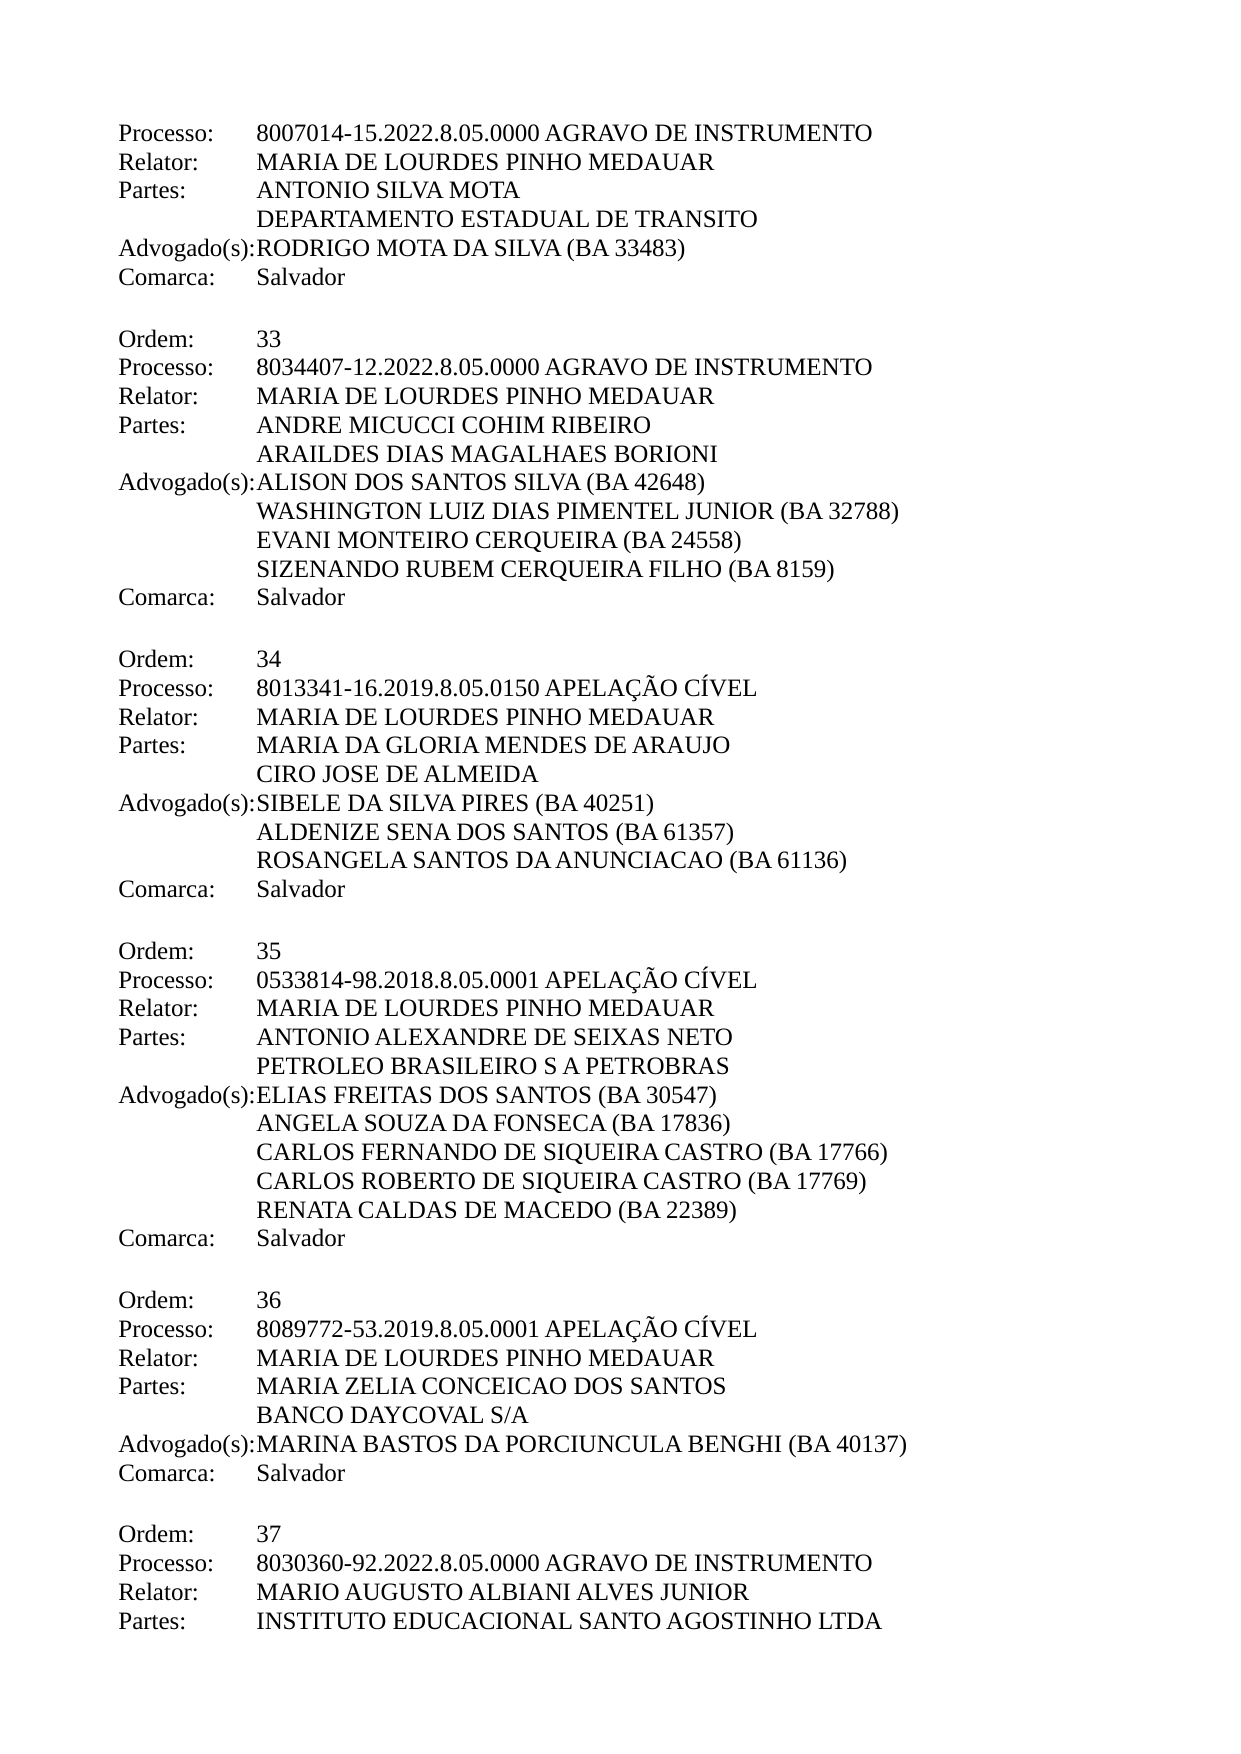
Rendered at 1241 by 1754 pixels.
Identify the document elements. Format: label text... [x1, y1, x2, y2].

table_header Ordem: [118, 1285, 256, 1314]
table_cell MARIA ZELIA CONCEICAO DOS SANTOS [256, 1371, 916, 1400]
table_cell [118, 1051, 256, 1080]
table_cell [118, 817, 256, 845]
table_cell Comarca: [118, 1224, 256, 1252]
table_cell MARIA DE LOURDES PINHO MEDAUAR [256, 1343, 916, 1371]
table_cell [118, 1400, 256, 1429]
table_cell 8007014-15.2022.8.05.0000 AGRAVO DE INSTRUMENTO [256, 118, 877, 147]
table_cell [118, 1195, 256, 1223]
table_cell [118, 845, 256, 874]
table_cell EVANI MONTEIRO CERQUEIRA (BA 24558) [256, 525, 905, 554]
table_cell Processo: [118, 118, 256, 147]
table_cell Relator: [118, 1577, 256, 1606]
table_cell Comarca: [118, 583, 256, 611]
table_cell CARLOS FERNANDO DE SIQUEIRA CASTRO (BA 17766) [256, 1137, 895, 1166]
table_cell ANDRE MICUCCI COHIM RIBEIRO [256, 410, 905, 439]
table_cell MARIA DE LOURDES PINHO MEDAUAR [256, 147, 877, 176]
table_cell Relator: [118, 1343, 256, 1371]
table_cell 8013341-16.2019.8.05.0150 APELAÇÃO CÍVEL [256, 673, 856, 702]
table_cell WASHINGTON LUIZ DIAS PIMENTEL JUNIOR (BA 32788) [256, 496, 905, 525]
table_cell Salvador [256, 262, 877, 291]
table_header 34 [256, 644, 856, 673]
table_header Ordem: [118, 644, 256, 673]
table_cell Advogado(s): [118, 233, 256, 262]
table_header Ordem: [118, 1520, 256, 1548]
table_cell Relator: [118, 381, 256, 410]
table_cell Processo: [118, 673, 256, 702]
table_cell 8030360-92.2022.8.05.0000 AGRAVO DE INSTRUMENTO [256, 1548, 952, 1577]
table_cell Relator: [118, 147, 256, 176]
table_header 36 [256, 1285, 916, 1314]
table_cell Comarca: [118, 262, 256, 291]
table_cell Comarca: [118, 1458, 256, 1486]
table_cell Salvador [256, 583, 905, 611]
table_cell [118, 1137, 256, 1166]
table_cell RENATA CALDAS DE MACEDO (BA 22389) [256, 1195, 895, 1223]
table_cell ANTONIO SILVA MOTA [256, 176, 877, 204]
table_cell Relator: [118, 994, 256, 1022]
table_cell 0533814-98.2018.8.05.0001 APELAÇÃO CÍVEL [256, 965, 895, 993]
table_cell Processo: [118, 1314, 256, 1343]
table_cell [118, 759, 256, 788]
table_cell SIZENANDO RUBEM CERQUEIRA FILHO (BA 8159) [256, 554, 905, 582]
table_cell MARIA DA GLORIA MENDES DE ARAUJO [256, 730, 856, 759]
table_cell [118, 1166, 256, 1195]
table_cell [118, 204, 256, 233]
table_cell MARIO AUGUSTO ALBIANI ALVES JUNIOR [256, 1577, 952, 1606]
table_cell [118, 1109, 256, 1137]
table_header 35 [256, 936, 895, 965]
table_cell [118, 554, 256, 582]
table_cell ALISON DOS SANTOS SILVA (BA 42648) [256, 468, 905, 496]
table_cell ALDENIZE SENA DOS SANTOS (BA 61357) [256, 817, 856, 845]
table_cell CIRO JOSE DE ALMEIDA [256, 759, 856, 788]
table_cell SIBELE DA SILVA PIRES (BA 40251) [256, 788, 856, 817]
table_cell ANTONIO ALEXANDRE DE SEIXAS NETO [256, 1022, 895, 1051]
table_cell Relator: [118, 702, 256, 730]
table_cell MARIA DE LOURDES PINHO MEDAUAR [256, 381, 905, 410]
table_cell Salvador [256, 1224, 895, 1252]
table_cell Advogado(s): [118, 1080, 256, 1108]
table_cell Advogado(s): [118, 468, 256, 496]
table_cell Advogado(s): [118, 1429, 256, 1458]
table_cell Partes: [118, 1606, 256, 1634]
table_cell DEPARTAMENTO ESTADUAL DE TRANSITO [256, 204, 877, 233]
table_cell 8089772-53.2019.8.05.0001 APELAÇÃO CÍVEL [256, 1314, 916, 1343]
table_cell Partes: [118, 176, 256, 204]
table_cell Partes: [118, 1371, 256, 1400]
table_cell RODRIGO MOTA DA SILVA (BA 33483) [256, 233, 877, 262]
table_header 33 [256, 324, 905, 352]
table_cell ANGELA SOUZA DA FONSECA (BA 17836) [256, 1109, 895, 1137]
table_cell [118, 496, 256, 525]
table_cell Processo: [118, 965, 256, 993]
table_cell CARLOS ROBERTO DE SIQUEIRA CASTRO (BA 17769) [256, 1166, 895, 1195]
table_cell Salvador [256, 1458, 916, 1486]
table_cell INSTITUTO EDUCACIONAL SANTO AGOSTINHO LTDA [256, 1606, 952, 1634]
table_cell Partes: [118, 410, 256, 439]
table_cell MARINA BASTOS DA PORCIUNCULA BENGHI (BA 40137) [256, 1429, 916, 1458]
table_cell MARIA DE LOURDES PINHO MEDAUAR [256, 702, 856, 730]
table_cell PETROLEO BRASILEIRO S A PETROBRAS [256, 1051, 895, 1080]
table_cell MARIA DE LOURDES PINHO MEDAUAR [256, 994, 895, 1022]
table_header Ordem: [118, 936, 256, 965]
table_cell 8034407-12.2022.8.05.0000 AGRAVO DE INSTRUMENTO [256, 353, 905, 381]
table_cell ARAILDES DIAS MAGALHAES BORIONI [256, 439, 905, 467]
table_cell ELIAS FREITAS DOS SANTOS (BA 30547) [256, 1080, 895, 1108]
table_cell Partes: [118, 1022, 256, 1051]
table_cell Advogado(s): [118, 788, 256, 817]
table_header 37 [256, 1520, 952, 1548]
table_cell ROSANGELA SANTOS DA ANUNCIACAO (BA 61136) [256, 845, 856, 874]
table_cell BANCO DAYCOVAL S/A [256, 1400, 916, 1429]
table_cell Processo: [118, 353, 256, 381]
table_header Ordem: [118, 324, 256, 352]
table_cell [118, 439, 256, 467]
table_cell Comarca: [118, 874, 256, 903]
table_cell Partes: [118, 730, 256, 759]
table_cell [118, 525, 256, 554]
table_cell Salvador [256, 874, 856, 903]
table_cell Processo: [118, 1548, 256, 1577]
